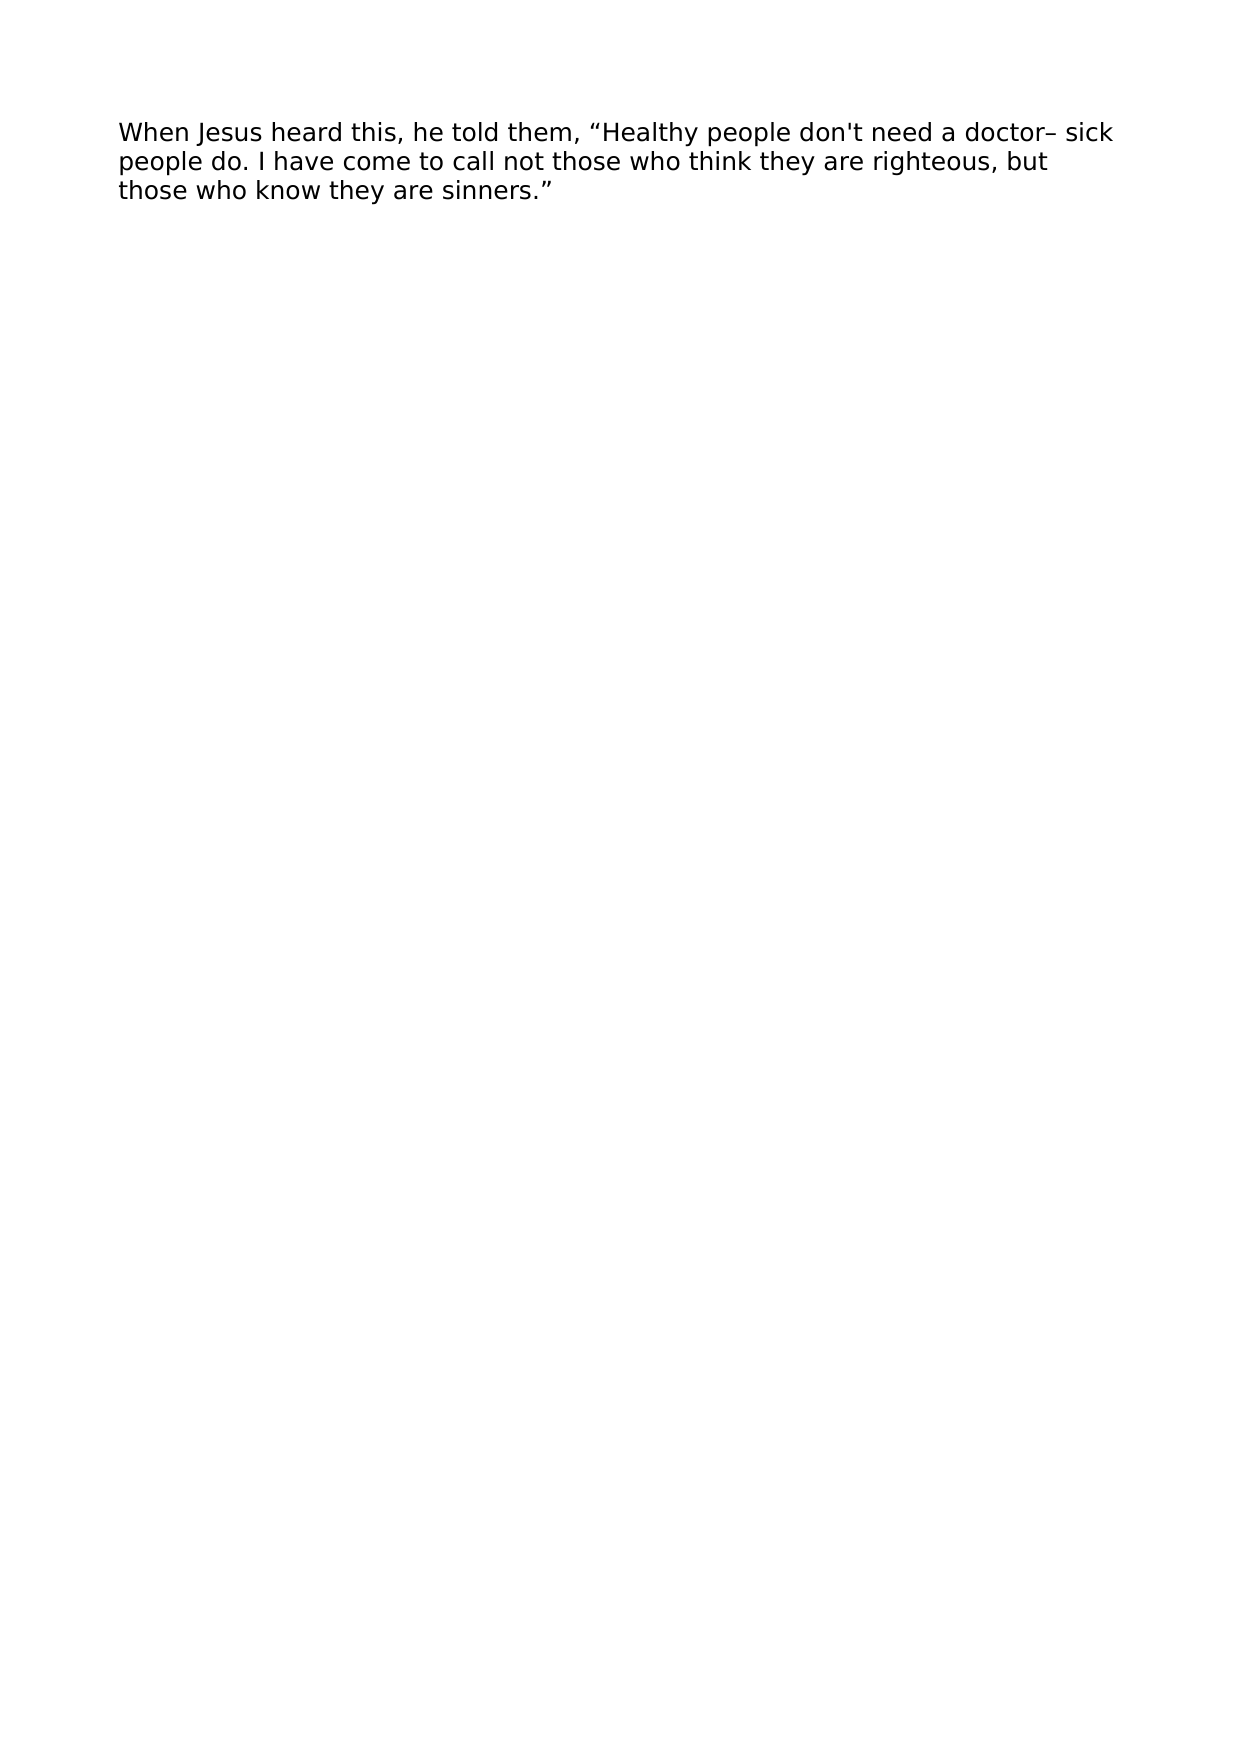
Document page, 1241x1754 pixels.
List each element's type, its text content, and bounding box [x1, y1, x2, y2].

text When Jesus heard this, he told them, “Healthy people don't need a doctor– sick people do. I have come to call not those who think they are righteous, but those who know they are sinners.” [118, 118, 1122, 206]
